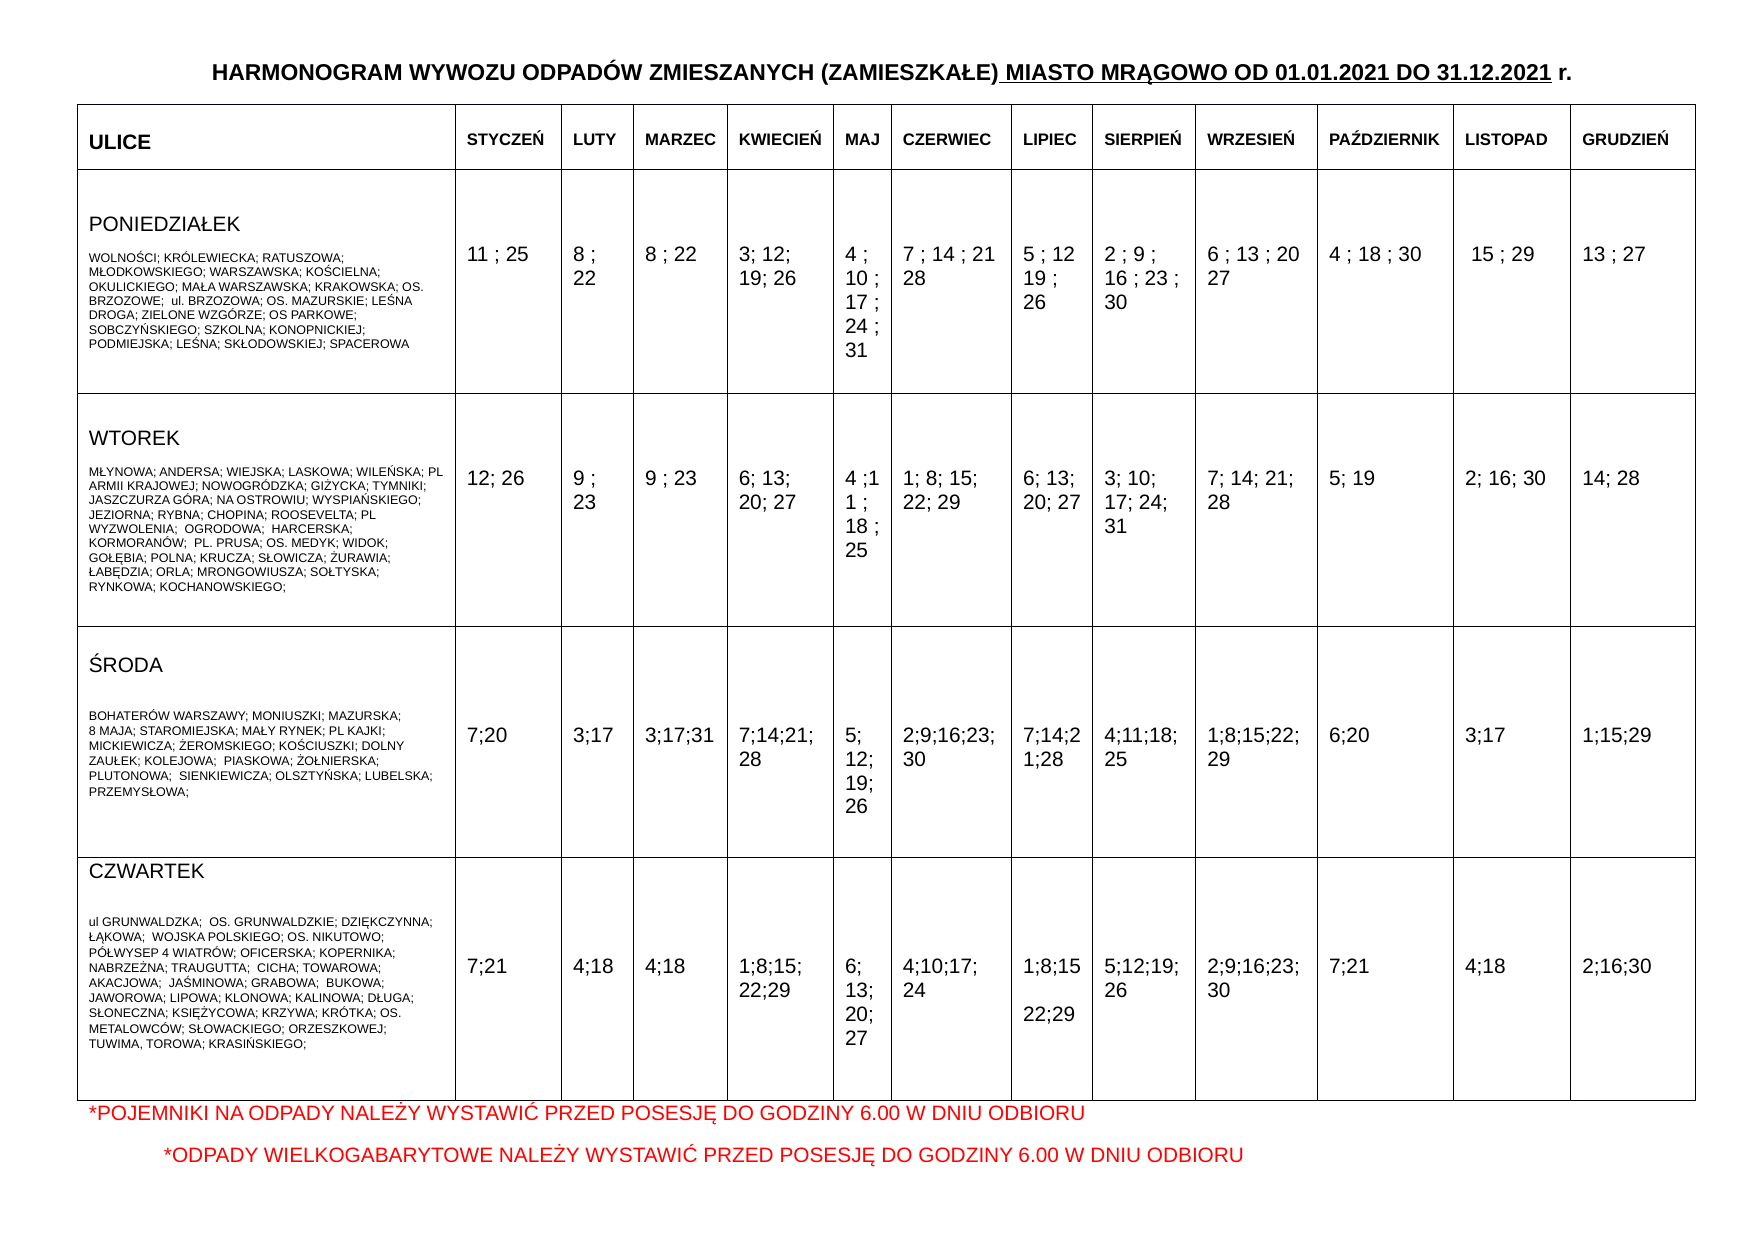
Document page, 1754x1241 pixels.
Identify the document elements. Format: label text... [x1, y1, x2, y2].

table_cell 5;12;19;26 [1093, 858, 1195, 1100]
table_cell 3;17 [1454, 627, 1570, 857]
table_cell 6; 13; 20; 27 [834, 858, 891, 1100]
table_cell 13 ; 27 [1571, 170, 1695, 393]
table_cell 2;16;30 [1571, 858, 1695, 1100]
table_cell 6; 13; 20; 27 [728, 394, 833, 626]
table_cell PONIEDZIAŁEK WOLNOŚCI; KRÓLEWIECKA; RATUSZOWA; MŁODKOWSKIEGO; WARSZAWSKA; KOŚCIELNA; OKULICKIEGO; MAŁA WARSZAWSKA; KRAKOWSKA; OS. BRZOZOWE; ul. BRZOZOWA; OS. MAZURSKIE; LEŚNA DROGA; ZIELONE WZGÓRZE; OS PARKOWE; SOBCZYŃSKIEGO; SZKOLNA; KONOPNICKIEJ; PODMIEJSKA; LEŚNA; SKŁODOWSKIEJ; SPACEROWA [78, 170, 455, 393]
table_cell 4;18 [1454, 858, 1570, 1100]
table_cell 1; 8; 15; 22; 29 [892, 394, 1011, 626]
table_cell 11 ; 25 [456, 170, 561, 393]
table_header MARZEC [634, 105, 727, 169]
table_cell CZWARTEK ul GRUNWALDZKA; OS. GRUNWALDZKIE; DZIĘKCZYNNA; ŁĄKOWA; WOJSKA POLSKIEGO; OS. NIKUTOWO; PÓŁWYSEP 4 WIATRÓW; OFICERSKA; KOPERNIKA; NABRZEŻNA; TRAUGUTTA; CICHA; TOWAROWA; AKACJOWA; JAŚMINOWA; GRABOWA; BUKOWA; JAWOROWA; LIPOWA; KLONOWA; KALINOWA; DŁUGA; SŁONECZNA; KSIĘŻYCOWA; KRZYWA; KRÓTKA; OS. METALOWCÓW; SŁOWACKIEGO; ORZESZKOWEJ; TUWIMA, TOROWA; KRASIŃSKIEGO; [78, 858, 455, 1100]
table_cell 5 ; 12 19 ; 26 [1012, 170, 1092, 393]
table_cell 7;14;21;28 [1012, 627, 1092, 857]
table_header KWIECIEŃ [728, 105, 833, 169]
table_cell 1;8;15 22;29 [1012, 858, 1092, 1100]
table_header MAJ [834, 105, 891, 169]
table_cell 2;9;16;23;30 [1196, 858, 1317, 1100]
table_cell 4 ;11 ; 18 ; 25 [834, 394, 891, 626]
table_cell 5; 19 [1318, 394, 1453, 626]
table_cell 2;9;16;23;30 [892, 627, 1011, 857]
table_header LUTY [562, 105, 633, 169]
table_cell 4 ; 18 ; 30 [1318, 170, 1453, 393]
table_cell 9 ; 23 [634, 394, 727, 626]
table_cell 15 ; 29 [1454, 170, 1570, 393]
table_cell 9 ; 23 [562, 394, 633, 626]
table_header GRUDZIEŃ [1571, 105, 1695, 169]
list *POJEMNIKI NA ODPADY NALEŻY WYSTAWIĆ PRZED POSESJĘ DO GODZINY 6.00 W DNIU ODBIORU [89, 1101, 1695, 1125]
table_cell 7 ; 14 ; 21 28 [892, 170, 1011, 393]
table_cell 7;21 [456, 858, 561, 1100]
table_cell 4 ; 10 ; 17 ; 24 ; 31 [834, 170, 891, 393]
table_cell WTOREK MŁYNOWA; ANDERSA; WIEJSKA; LASKOWA; WILEŃSKA; PL ARMII KRAJOWEJ; NOWOGRÓDZKA; GIŻYCKA; TYMNIKI; JASZCZURZA GÓRA; NA OSTROWIU; WYSPIAŃSKIEGO; JEZIORNA; RYBNA; CHOPINA; ROOSEVELTA; PL WYZWOLENIA; OGRODOWA; HARCERSKA; KORMORANÓW; PL. PRUSA; OS. MEDYK; WIDOK; GOŁĘBIA; POLNA; KRUCZA; SŁOWICZA; ŻURAWIA; ŁABĘDZIA; ORLA; MRONGOWIUSZA; SOŁTYSKA; RYNKOWA; KOCHANOWSKIEGO; [78, 394, 455, 626]
table_cell 1;8;15;22;29 [1196, 627, 1317, 857]
table_cell 14; 28 [1571, 394, 1695, 626]
table_cell 4;18 [634, 858, 727, 1100]
table_cell 4;18 [562, 858, 633, 1100]
list *ODPADY WIELKOGABARYTOWE NALEŻY WYSTAWIĆ PRZED POSESJĘ DO GODZINY 6.00 W DNIU ODBIORU [164, 1143, 1695, 1167]
table_header LIPIEC [1012, 105, 1092, 169]
table_header PAŹDZIERNIK [1318, 105, 1453, 169]
text HARMONOGRAM WYWOZU ODPADÓW ZMIESZANYCH (ZAMIESZKAŁE) MIASTO MRĄGOWO OD 01.01.2021 DO 31.12.2021 r. [89, 59, 1695, 86]
table_cell 2 ; 9 ; 16 ; 23 ; 30 [1093, 170, 1195, 393]
table_cell 8 ; 22 [634, 170, 727, 393]
table_cell 7;14;21;28 [728, 627, 833, 857]
table_cell 8 ; 22 [562, 170, 633, 393]
table_cell 3;17;31 [634, 627, 727, 857]
table_cell 7;21 [1318, 858, 1453, 1100]
table_cell 2; 16; 30 [1454, 394, 1570, 626]
table_cell 3; 12; 19; 26 [728, 170, 833, 393]
table_cell ŚRODA BOHATERÓW WARSZAWY; MONIUSZKI; MAZURSKA; 8 MAJA; STAROMIEJSKA; MAŁY RYNEK; PL KAJKI; MICKIEWICZA; ŻEROMSKIEGO; KOŚCIUSZKI; DOLNY ZAUŁEK; KOLEJOWA; PIASKOWA; ŻOŁNIERSKA; PLUTONOWA; SIENKIEWICZA; OLSZTYŃSKA; LUBELSKA; PRZEMYSŁOWA; [78, 627, 455, 857]
table_cell 5; 12; 19; 26 [834, 627, 891, 857]
table_cell 1;8;15; 22;29 [728, 858, 833, 1100]
table_header WRZESIEŃ [1196, 105, 1317, 169]
table_cell 3;17 [562, 627, 633, 857]
table_cell 4;10;17; 24 [892, 858, 1011, 1100]
table_header CZERWIEC [892, 105, 1011, 169]
table_cell 6 ; 13 ; 20 27 [1196, 170, 1317, 393]
table_cell 7; 14; 21; 28 [1196, 394, 1317, 626]
table_cell 7;20 [456, 627, 561, 857]
table_header SIERPIEŃ [1093, 105, 1195, 169]
table_cell 6;20 [1318, 627, 1453, 857]
table_cell 3; 10; 17; 24; 31 [1093, 394, 1195, 626]
table_cell 1;15;29 [1571, 627, 1695, 857]
table_cell 12; 26 [456, 394, 561, 626]
table_header STYCZEŃ [456, 105, 561, 169]
table_header ULICE [78, 105, 455, 169]
table_header LISTOPAD [1454, 105, 1570, 169]
table_cell 4;11;18;25 [1093, 627, 1195, 857]
table_cell 6; 13; 20; 27 [1012, 394, 1092, 626]
